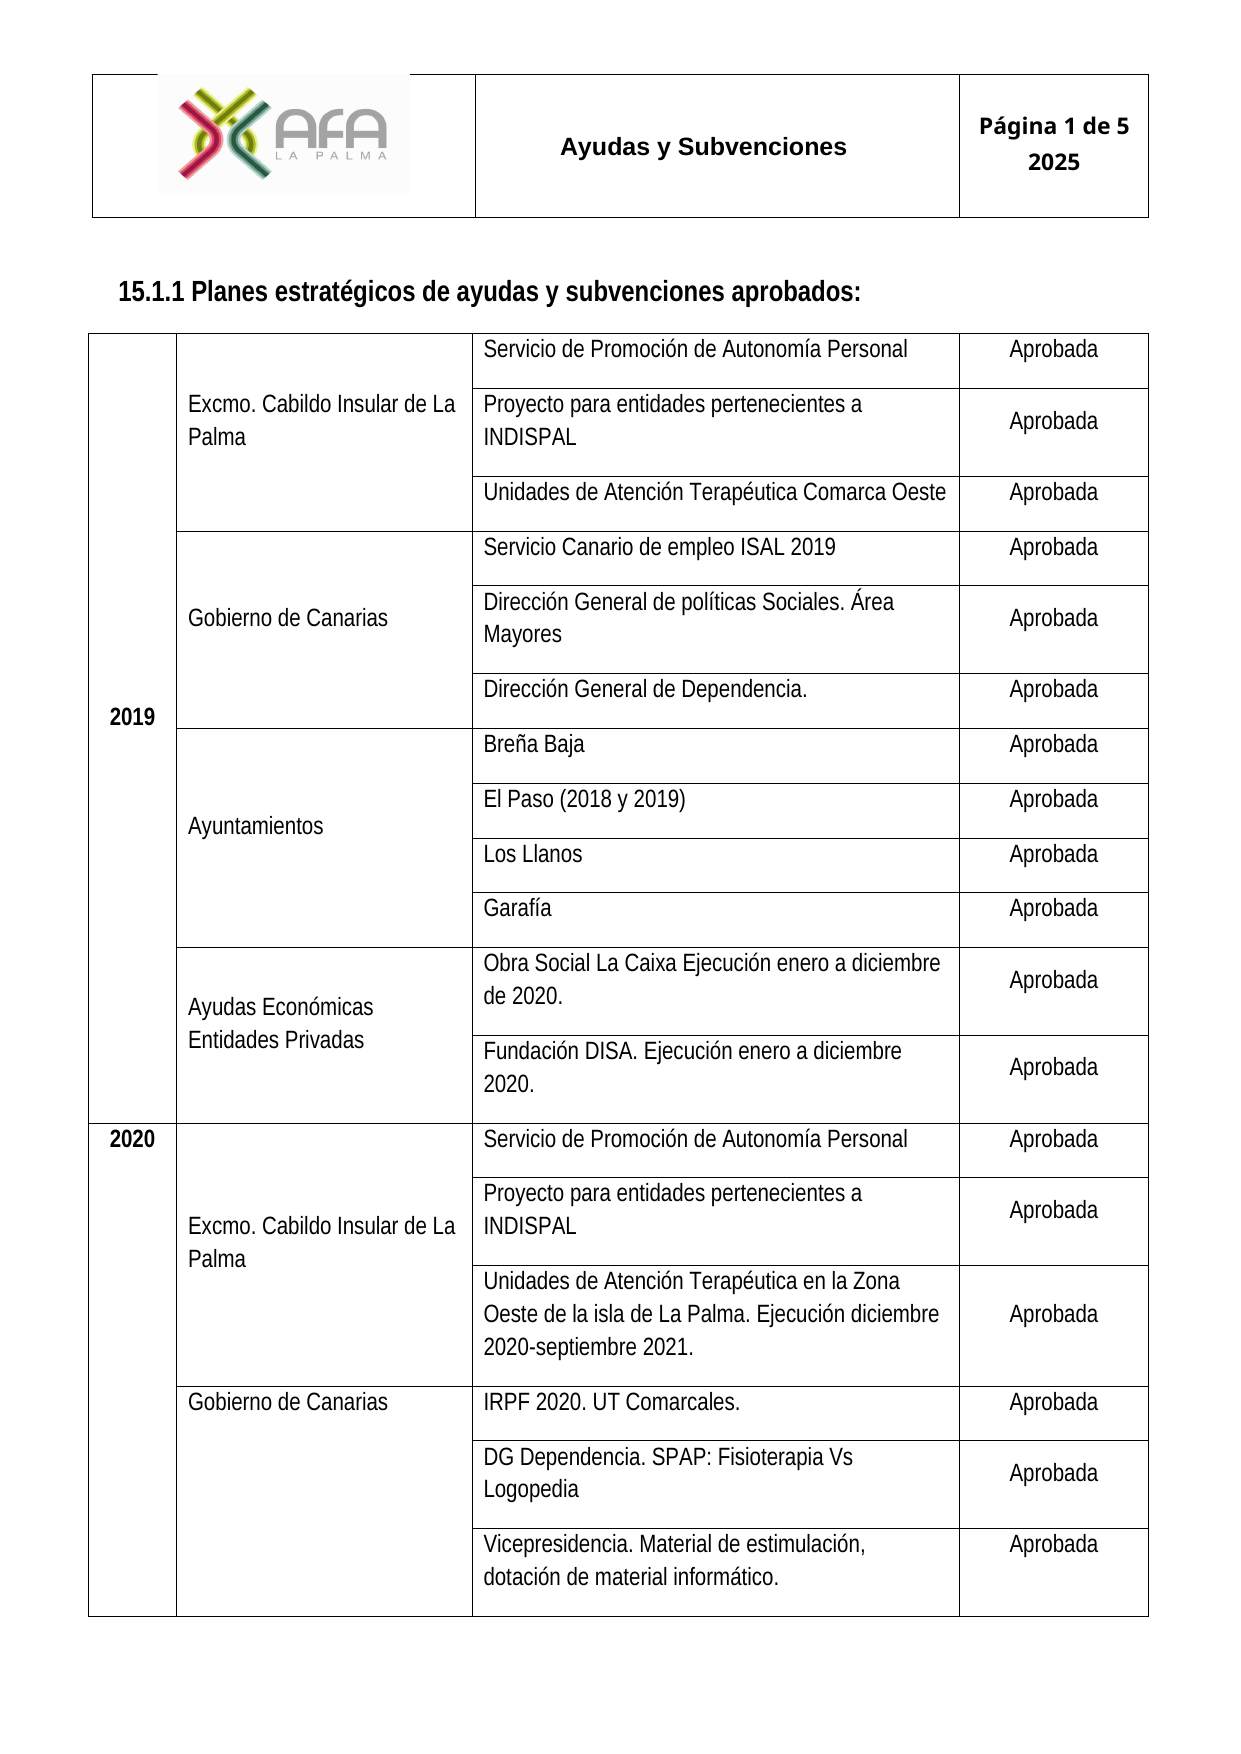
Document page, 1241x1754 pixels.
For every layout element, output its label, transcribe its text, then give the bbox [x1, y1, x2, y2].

table_cell Aprobada [960, 1036, 1148, 1122]
table_cell Aprobada [960, 674, 1148, 728]
table_cell Aprobada [960, 1266, 1148, 1386]
table_cell DG Dependencia. SPAP: Fisioterapia Vs Logopedia [473, 1441, 959, 1528]
table_cell Aprobada [960, 893, 1148, 947]
table_cell Servicio de Promoción de Autonomía Personal [473, 1124, 959, 1177]
table_cell Aprobada [960, 477, 1148, 531]
table_cell El Paso (2018 y 2019) [473, 784, 959, 837]
table_cell Aprobada [960, 586, 1148, 673]
table_cell Aprobada [960, 1529, 1148, 1616]
table_cell Obra Social La Caixa Ejecución enero a diciembre de 2020. [473, 948, 959, 1035]
table_header Excmo. Cabildo Insular de La Palma [177, 334, 472, 531]
table_header Servicio de Promoción de Autonomía Personal [473, 334, 959, 388]
table_cell Aprobada [960, 784, 1148, 837]
table_cell Aprobada [960, 729, 1148, 783]
table_cell Aprobada [960, 1441, 1148, 1528]
table_cell Proyecto para entidades pertenecientes a INDISPAL [473, 389, 959, 476]
table_cell 2020 [89, 1124, 176, 1616]
table_cell IRPF 2020. UT Comarcales. [473, 1387, 959, 1440]
table_cell Breña Baja [473, 729, 959, 783]
table_cell Dirección General de Dependencia. [473, 674, 959, 728]
table_cell Fundación DISA. Ejecución enero a diciembre 2020. [473, 1036, 959, 1122]
table_cell Vicepresidencia. Material de estimulación, dotación de material informático. [473, 1529, 959, 1616]
table_cell Aprobada [960, 1124, 1148, 1177]
table_cell Excmo. Cabildo Insular de La Palma [177, 1124, 472, 1386]
text 15.1.1 Planes estratégicos de ayudas y subvenciones aprobados: [118, 274, 1122, 307]
table_cell Aprobada [960, 532, 1148, 585]
table_cell Gobierno de Canarias [177, 532, 472, 728]
table_cell Aprobada [960, 1178, 1148, 1265]
table_cell Los Llanos [473, 839, 959, 892]
table_cell Garafía [473, 893, 959, 947]
table_cell Gobierno de Canarias [177, 1387, 472, 1616]
table_cell Aprobada [960, 389, 1148, 476]
table_cell Aprobada [960, 948, 1148, 1035]
table_cell Aprobada [960, 839, 1148, 892]
table_header 2019 [89, 334, 176, 1122]
table_cell Servicio Canario de empleo ISAL 2019 [473, 532, 959, 585]
table_cell Dirección General de políticas Sociales. Área Mayores [473, 586, 959, 673]
table_cell Ayudas Económicas Entidades Privadas [177, 948, 472, 1122]
table_header Aprobada [960, 334, 1148, 388]
table_cell Unidades de Atención Terapéutica en la Zona Oeste de la isla de La Palma. Ejecución diciembre 2020-septiembre 2021. [473, 1266, 959, 1386]
table_cell Unidades de Atención Terapéutica Comarca Oeste [473, 477, 959, 531]
table_cell Proyecto para entidades pertenecientes a INDISPAL [473, 1178, 959, 1265]
table_cell Aprobada [960, 1387, 1148, 1440]
table_cell Ayuntamientos [177, 729, 472, 947]
